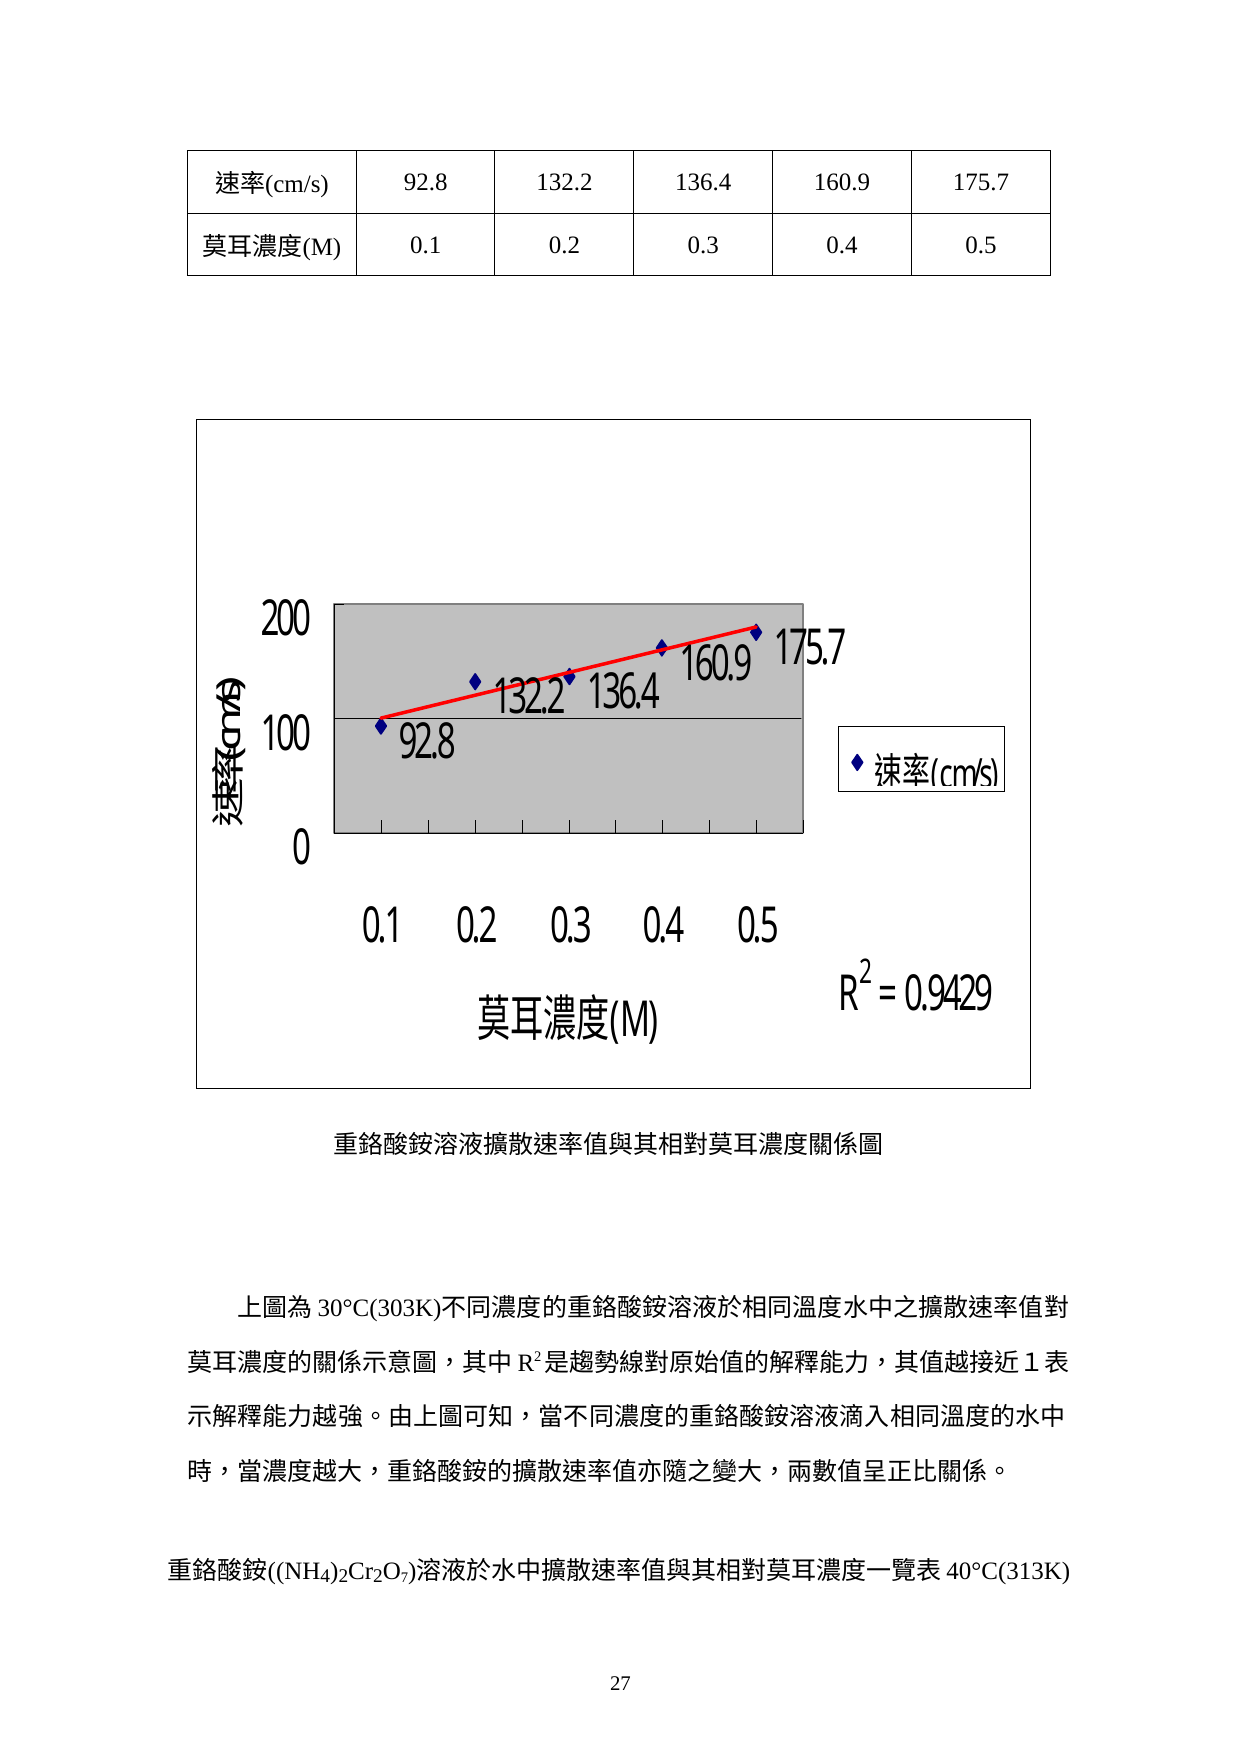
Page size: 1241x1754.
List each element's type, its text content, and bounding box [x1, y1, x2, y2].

table_cell 0.1 [357, 214, 494, 275]
table_header 160.9 [773, 151, 911, 213]
text 上圖為30°C(303K)不同濃度的重鉻酸銨溶液於相同溫度水中之擴散速率值對莫耳濃度的關係示意圖，其中R2是趨勢線對原始值的解釋能力，其值越接近１表示解釋能力越強。由上圖可知，當不同濃度的重鉻酸銨溶液滴入相同溫度的水中時，當濃度越大，重鉻酸銨的擴散速率值亦隨之變大，兩數值呈正比關係。 [187, 1288, 1069, 1487]
table_header 175.7 [912, 151, 1050, 213]
table_cell 0.2 [495, 214, 633, 275]
table_cell 0.4 [773, 214, 911, 275]
table_cell 0.3 [634, 214, 772, 275]
table_header 92.8 [357, 151, 494, 213]
table_header 136.4 [634, 151, 772, 213]
table_cell 0.5 [912, 214, 1050, 275]
table_header 速率(cm/s) [188, 151, 356, 213]
table_header 132.2 [495, 151, 633, 213]
text 重鉻酸銨溶液擴散速率值與其相對莫耳濃度關係圖 [333, 1124, 884, 1160]
table_cell 莫耳濃度(M) [188, 214, 356, 275]
text 重鉻酸銨((NH4)2Cr2O7)溶液於水中擴散速率值與其相對莫耳濃度一覽表40°C(313K) [150, 1548, 1088, 1587]
